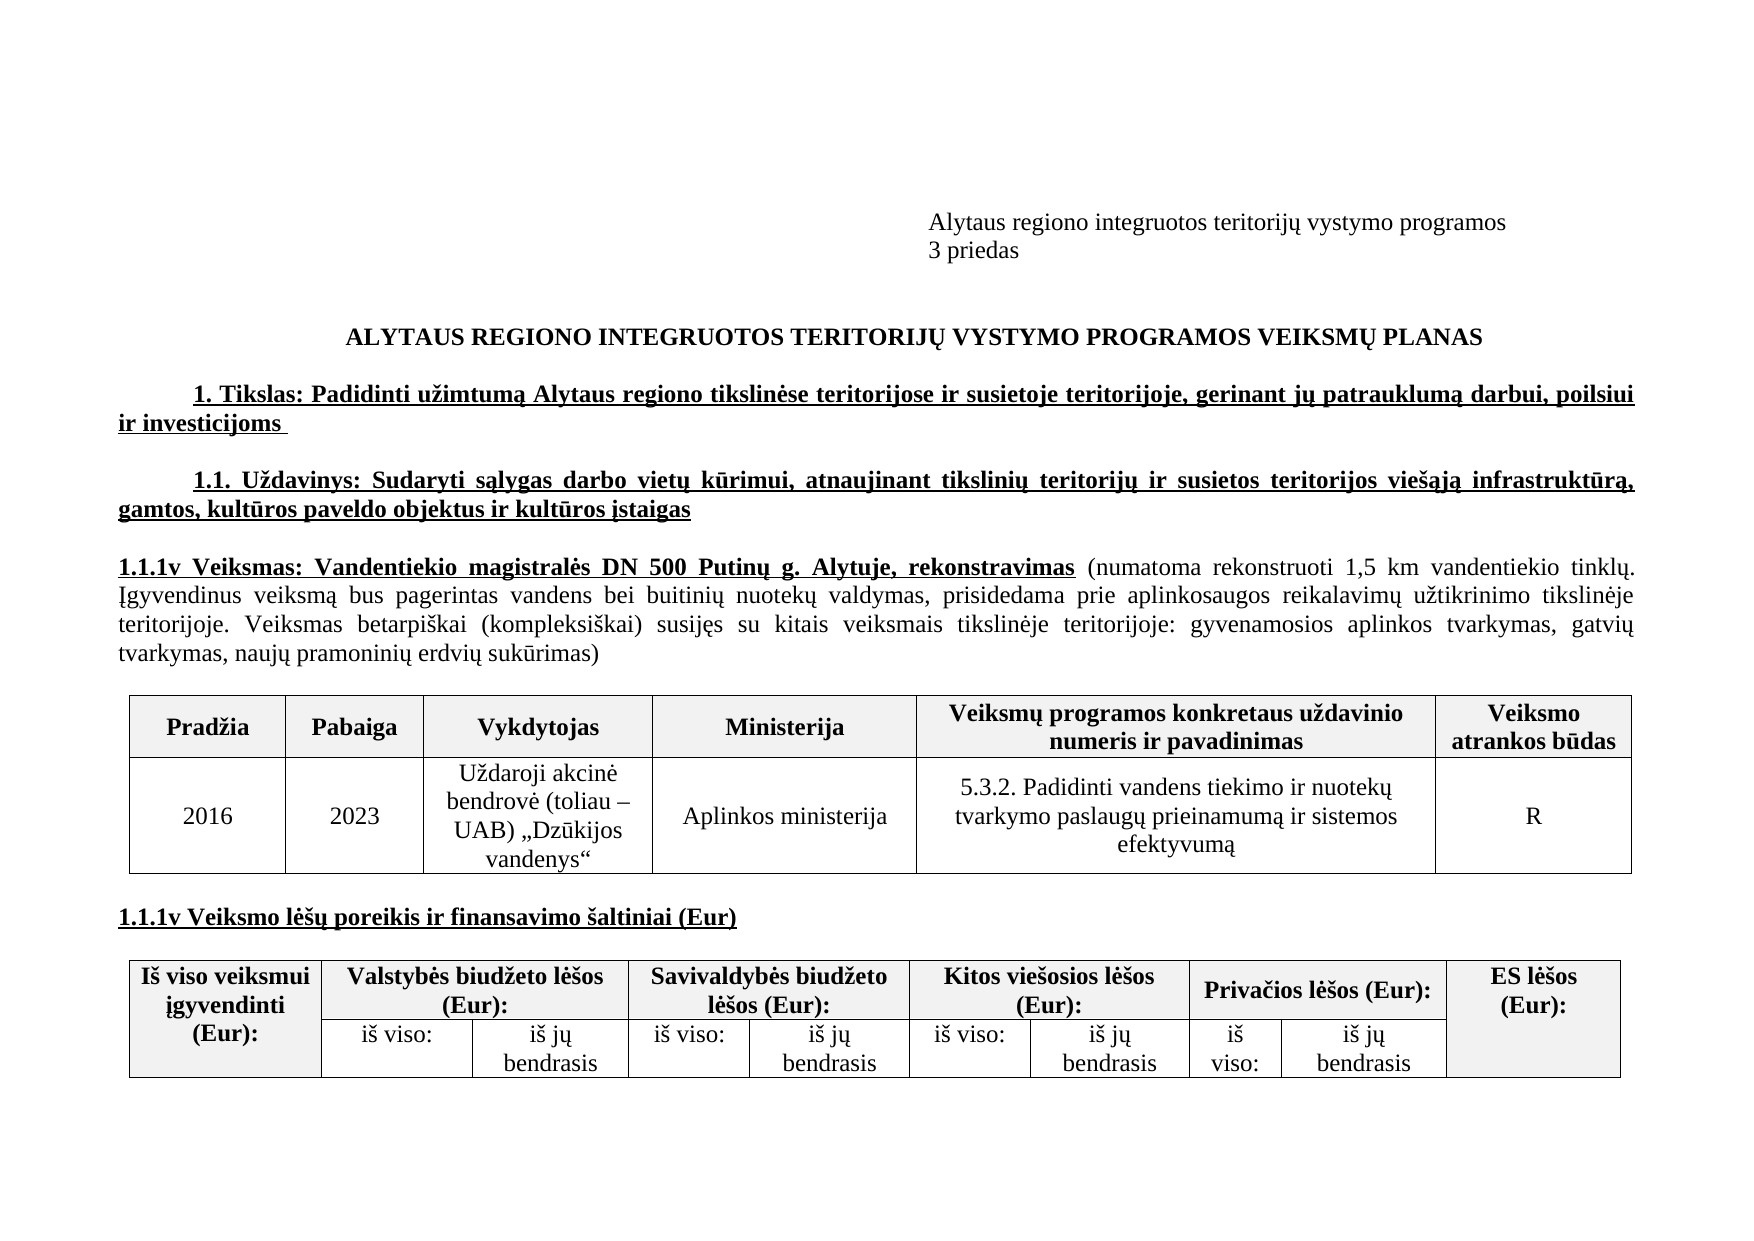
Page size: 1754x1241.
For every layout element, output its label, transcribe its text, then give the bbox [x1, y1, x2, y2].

table_header Savivaldybės biudžeto lėšos (Eur): [629, 961, 909, 1018]
table_header ES lėšos (Eur): [1447, 961, 1620, 1077]
table_header Kitos viešosios lėšos (Eur): [910, 961, 1189, 1018]
table_header Iš viso veiksmui įgyvendinti (Eur): [130, 961, 321, 1077]
table_cell Uždaroji akcinė bendrovė (toliau – UAB) „Dzūkijos vandenys“ [424, 758, 652, 873]
table_header Veiksmo atrankos būdas [1436, 696, 1631, 757]
table_cell 2016 [130, 758, 285, 873]
text 1.1. Uždavinys: Sudaryti sąlygas darbo vietų kūrimui, atnaujinant tikslinių teritorijų ir susietos teritorijos viešąją infrastruktūrą, gamtos, kultūros paveldo objektus ir kultūros įstaigas [118, 465, 1636, 523]
table_cell iš viso: [322, 1020, 472, 1077]
table_cell 2023 [286, 758, 423, 873]
table_cell iš jų bendrasis [750, 1020, 909, 1077]
table_header Ministerija [653, 696, 916, 757]
table_cell iš jų bendrasis [1282, 1020, 1446, 1077]
text 1. Tikslas: Padidinti užimtumą Alytaus regiono tikslinėse teritorijose ir susietoje teritorijoje, gerinant jų patrauklumą darbui, poilsiui ir investicijoms [118, 379, 1636, 437]
text 1.1.1v Veiksmo lėšų poreikis ir finansavimo šaltiniai (Eur) [118, 902, 1636, 931]
table_cell iš viso: [910, 1020, 1030, 1077]
table_header Pabaiga [286, 696, 423, 757]
table_cell iš viso: [629, 1020, 749, 1077]
table_cell Aplinkos ministerija [653, 758, 916, 873]
table_cell 5.3.2. Padidinti vandens tiekimo ir nuotekų tvarkymo paslaugų prieinamumą ir sistemos efektyvumą [917, 758, 1435, 873]
table_cell R [1436, 758, 1631, 873]
table_cell iš jų bendrasis [1031, 1020, 1189, 1077]
table_header Veiksmų programos konkretaus uždavinio numeris ir pavadinimas [917, 696, 1435, 757]
table_cell iš viso: [1190, 1020, 1281, 1077]
text 3 priedas [928, 235, 1636, 264]
table_header Privačios lėšos (Eur): [1190, 961, 1446, 1018]
text ALYTAUS REGIONO INTEGRUOTOS TERITORIJŲ VYSTYMO PROGRAMOS VEIKSMŲ PLANAS [118, 322, 1636, 350]
text 1.1.1v Veiksmas: Vandentiekio magistralės DN 500 Putinų g. Alytuje, rekonstravimas (numatoma rekonstruoti 1,5 km vandentiekio tinklų. Įgyvendinus veiksmą bus pagerintas vandens bei buitinių nuotekų valdymas, prisidedama prie aplinkosaugos reikalavimų užtikrinimo tikslinėje teritorijoje. Veiksmas betarpiškai (kompleksiškai) susijęs su kitais veiksmais tikslinėje teritorijoje: gyvenamosios aplinkos tvarkymas, gatvių tvarkymas, naujų pramoninių erdvių sukūrimas) [118, 552, 1636, 667]
table_header Valstybės biudžeto lėšos (Eur): [322, 961, 628, 1018]
table_header Pradžia [130, 696, 285, 757]
text Alytaus regiono integruotos teritorijų vystymo programos [928, 207, 1636, 235]
table_cell iš jų bendrasis [473, 1020, 628, 1077]
table_header Vykdytojas [424, 696, 652, 757]
